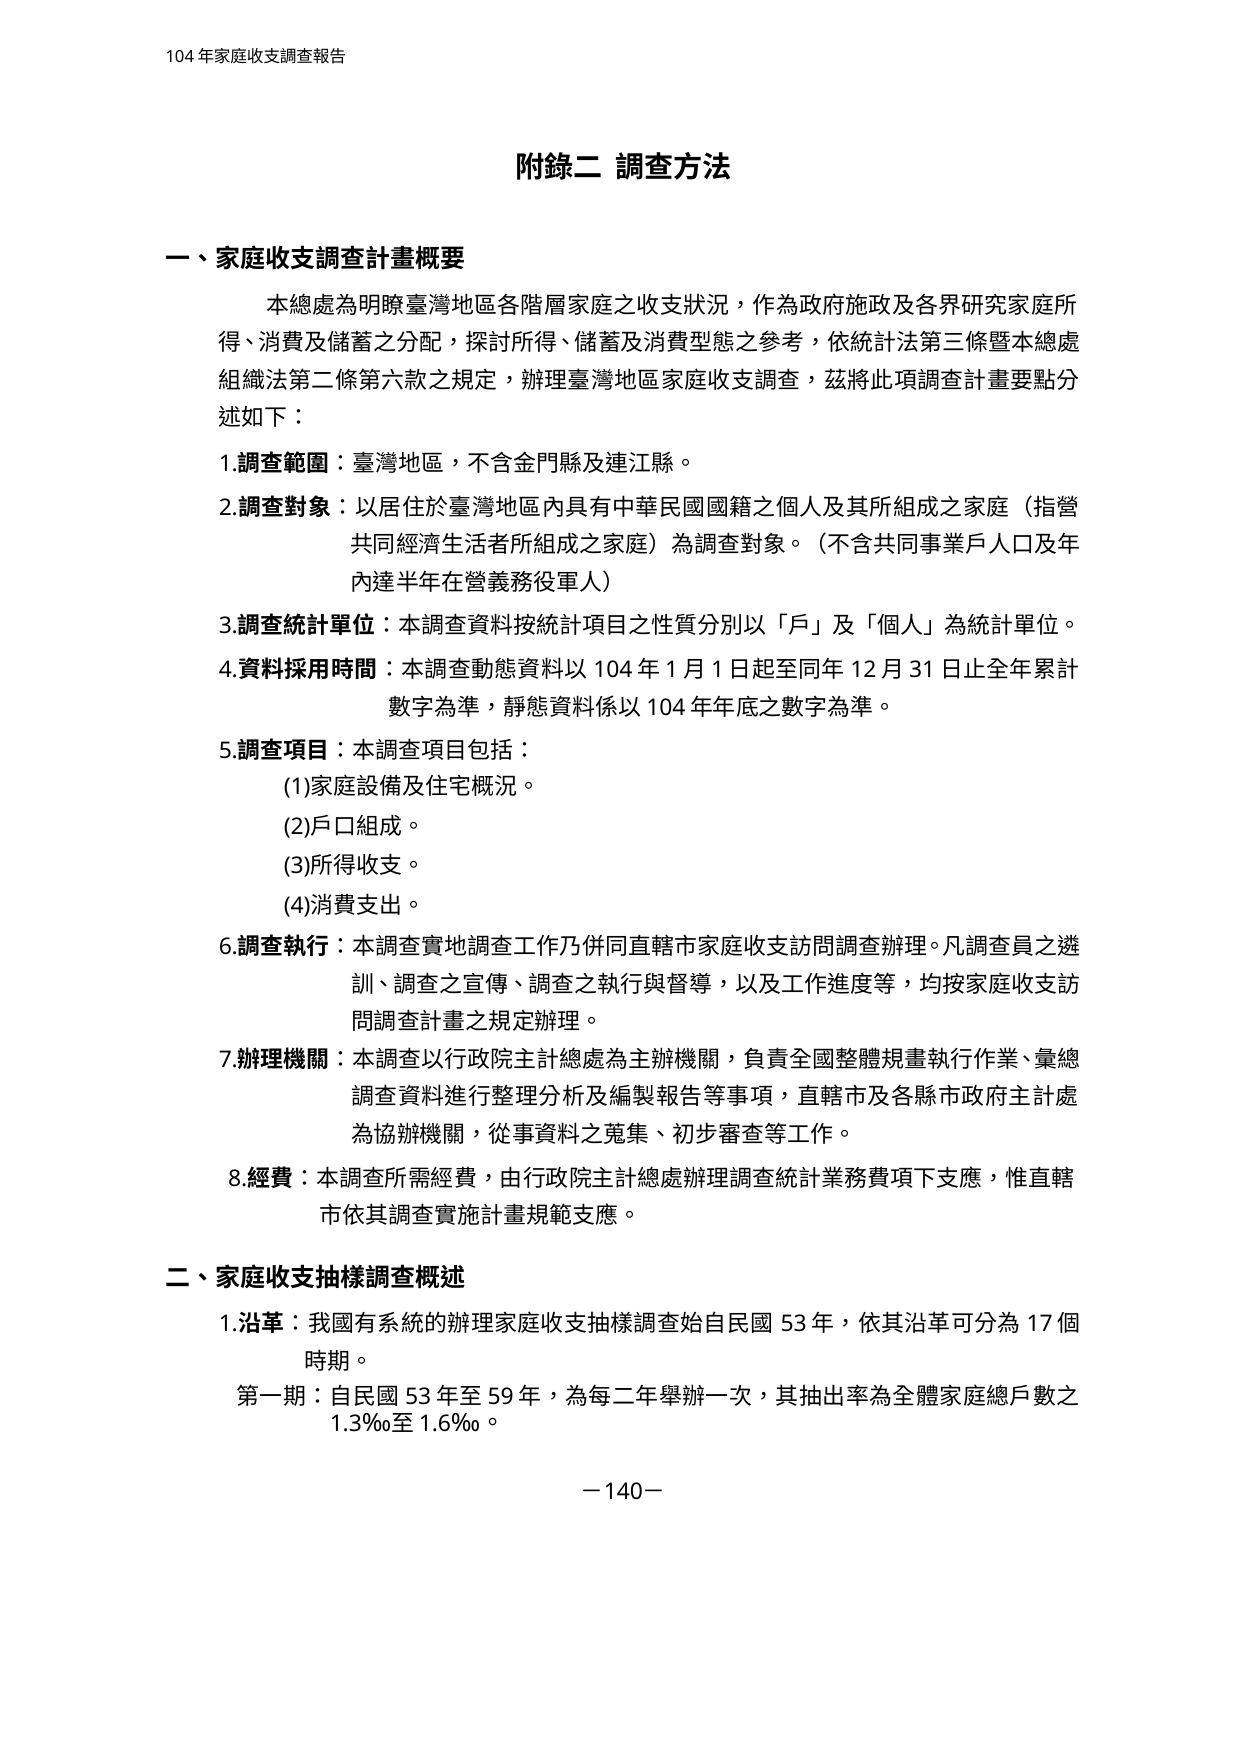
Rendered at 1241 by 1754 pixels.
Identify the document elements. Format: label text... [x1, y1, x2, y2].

text 8.經費：本調查所需經費，由行政院主計總處辦理調查統計業務費項下支應，惟直轄市依其調查實施計畫規範支應。 [228, 1156, 1081, 1231]
text 一、家庭收支調查計畫概要 [165, 237, 1081, 275]
text 附錄二 調查方法 [165, 148, 1081, 185]
text 本總處為明瞭臺灣地區各階層家庭之收支狀況，作為政府施政及各界研究家庭所得、消費及儲蓄之分配，探討所得、儲蓄及消費型態之參考，依統計法第三條暨本總處組織法第二條第六款之規定，辦理臺灣地區家庭收支調查，茲將此項調查計畫要點分述如下： [218, 283, 1081, 433]
text (3)所得收支。 [283, 846, 1081, 881]
text (1)家庭設備及住宅概況。 [283, 766, 1081, 802]
text 7.辦理機關：本調查以行政院主計總處為主辦機關，負責全國整體規畫執行作業、彙總調查資料進行整理分析及編製報告等事項，直轄市及各縣市政府主計處為協辦機關，從事資料之蒐集、初步審查等工作。 [218, 1037, 1081, 1150]
text 3.調查統計單位：本調查資料按統計項目之性質分別以「戶」及「個人」為統計單位。 [218, 604, 1081, 641]
text 4.資料採用時間：本調查動態資料以104年1月1日起至同年12月31日止全年累計數字為準，靜態資料係以104年年底之數字為準。 [218, 648, 1081, 723]
text (2)戶口組成。 [283, 806, 1081, 841]
text 二、家庭收支抽樣調查概述 [165, 1256, 1081, 1293]
text 5.調查項目：本調查項目包括： [218, 729, 1081, 766]
text (4)消費支出。 [283, 885, 1081, 921]
text 1.調查範圍：臺灣地區，不含金門縣及連江縣。 [218, 441, 1081, 479]
text 2.調查對象：以居住於臺灣地區內具有中華民國國籍之個人及其所組成之家庭（指營共同經濟生活者所組成之家庭）為調查對象。（不含共同事業戶人口及年內達半年在營義務役軍人） [218, 485, 1081, 598]
text 第一期：自民國53年至59年，為每二年舉辦一次，其抽出率為全體家庭總戶數之1.3‰至1.6‰。 [236, 1383, 1081, 1437]
text 1.沿革：我國有系統的辦理家庭收支抽樣調查始自民國53年，依其沿革可分為17個時期。 [218, 1302, 1081, 1377]
text 6.調查執行：本調查實地調查工作乃併同直轄市家庭收支訪問調查辦理。凡調查員之遴訓、調查之宣傳、調查之執行與督導，以及工作進度等，均按家庭收支訪問調查計畫之規定辦理。 [218, 925, 1081, 1037]
